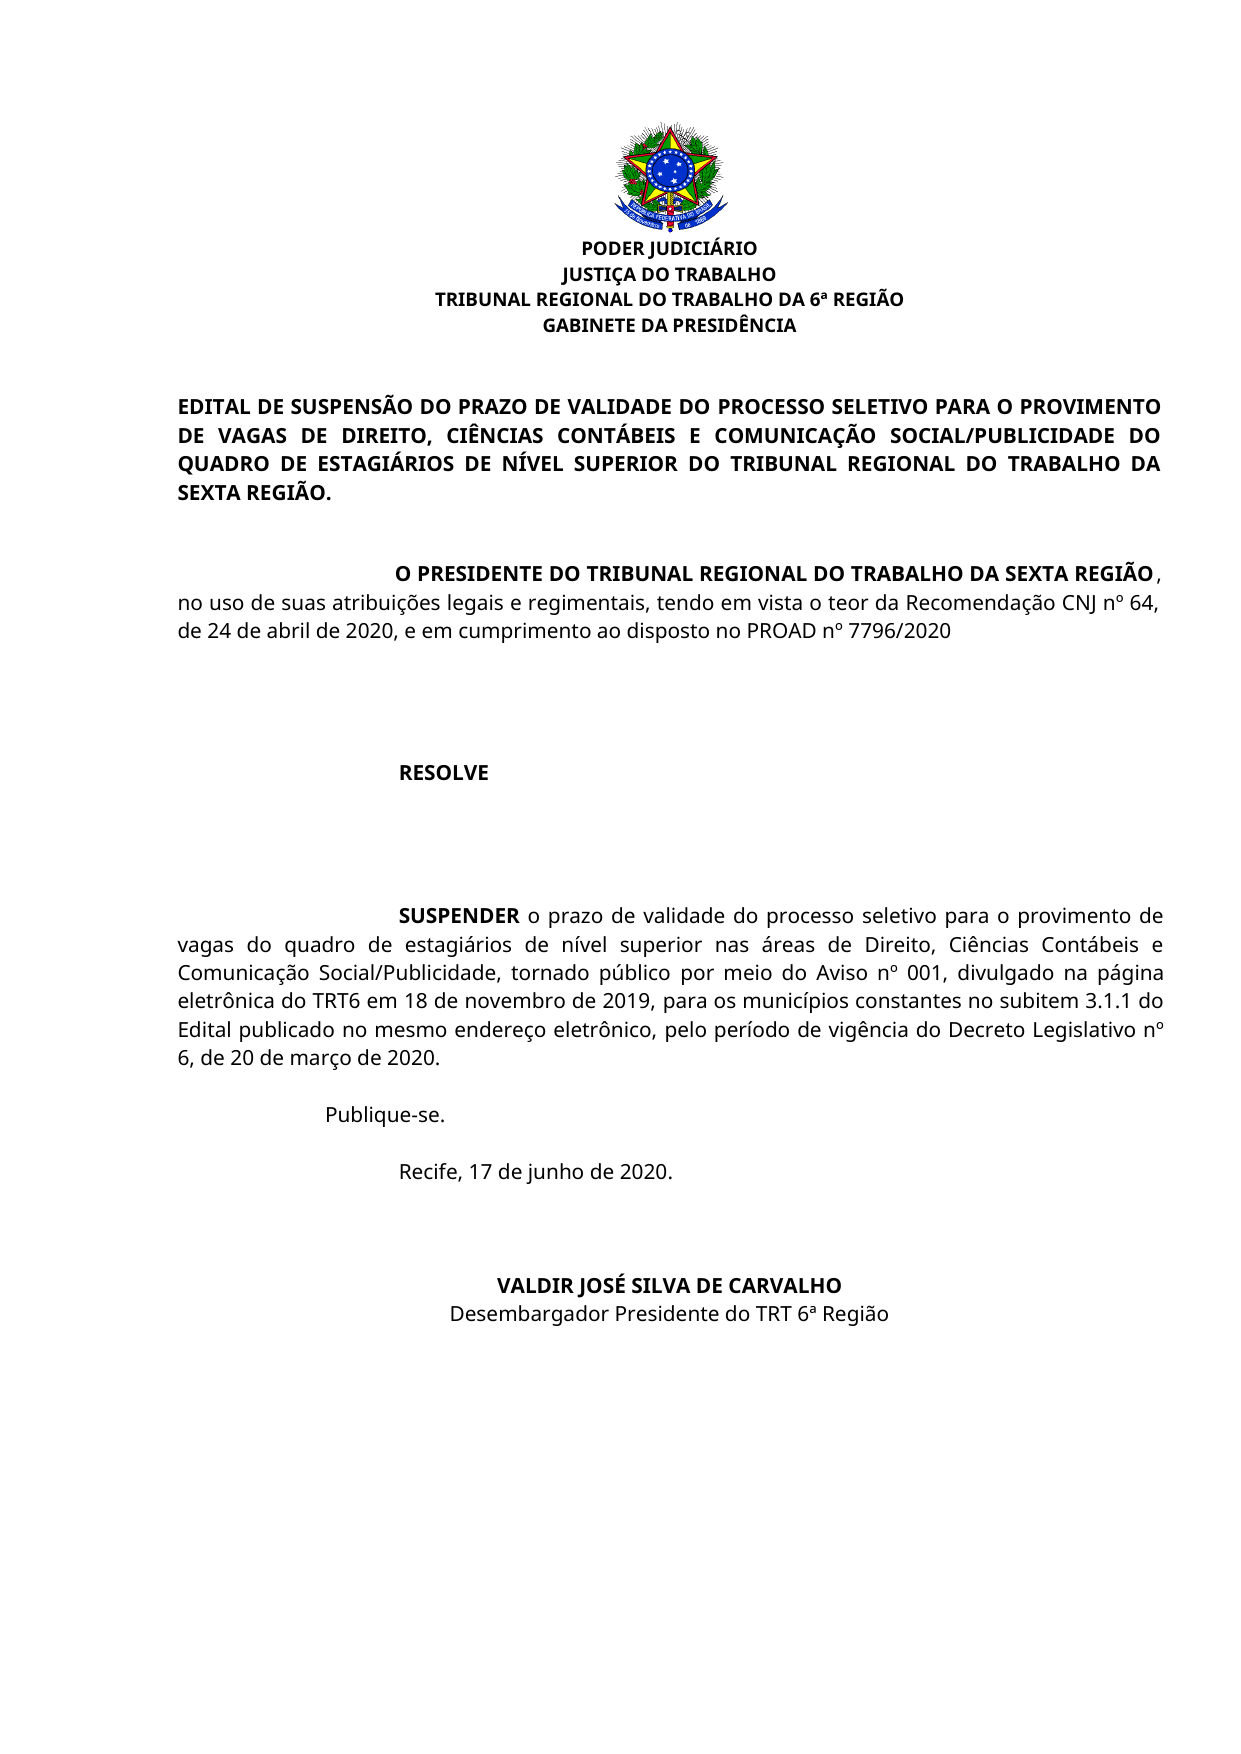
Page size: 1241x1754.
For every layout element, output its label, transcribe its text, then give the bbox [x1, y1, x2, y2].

text PODER JUDICIÁRIO [177, 236, 1162, 261]
text Desembargador Presidente do TRT 6ª Região [177, 1299, 1162, 1356]
text GABINETE DA PRESIDÊNCIA [177, 312, 1162, 338]
text Recife, 17 de junho de 2020. [177, 1157, 1162, 1186]
text Publique-se. [177, 1100, 1162, 1129]
text RESOLVE [177, 758, 1162, 787]
text TRIBUNAL REGIONAL DO TRABALHO DA 6ª REGIÃO [177, 287, 1162, 312]
text JUSTIÇA DO TRABALHO [177, 261, 1162, 287]
text VALDIR JOSÉ SILVA DE CARVALHO [177, 1271, 1162, 1299]
text SUSPENDER o prazo de validade do processo seletivo para o provimento de vagas do quadro de estagiários de nível superior nas áreas de Direito, Ciências Contábeis e Comunicação Social/Publicidade, tornado público por meio do Aviso nº 001, divulgado na página eletrônica do TRT6 em 18 de novembro de 2019, para os municípios constantes no subitem 3.1.1 do Edital publicado no mesmo endereço eletrônico, pelo período de vigência do Decreto Legislativo nº 6, de 20 de março de 2020. [177, 901, 1165, 1072]
text O PRESIDENTE DO TRIBUNAL REGIONAL DO TRABALHO DA SEXTA REGIÃO, no uso de suas atribuições legais e regimentais, tendo em vista o teor da Recomendação CNJ nº 64, de 24 de abril de 2020, e em cumprimento ao disposto no PROAD nº 7796/2020 [177, 559, 1162, 644]
picture [608, 119, 731, 234]
text EDITAL DE SUSPENSÃO DO PRAZO DE VALIDADE DO PROCESSO SELETIVO PARA O PROVIMENTO DE VAGAS DE DIREITO, CIÊNCIAS CONTÁBEIS E COMUNICAÇÃO SOCIAL/PUBLICIDADE DO QUADRO DE ESTAGIÁRIOS DE NÍVEL SUPERIOR DO TRIBUNAL REGIONAL DO TRABALHO DA SEXTA REGIÃO. [177, 392, 1162, 506]
